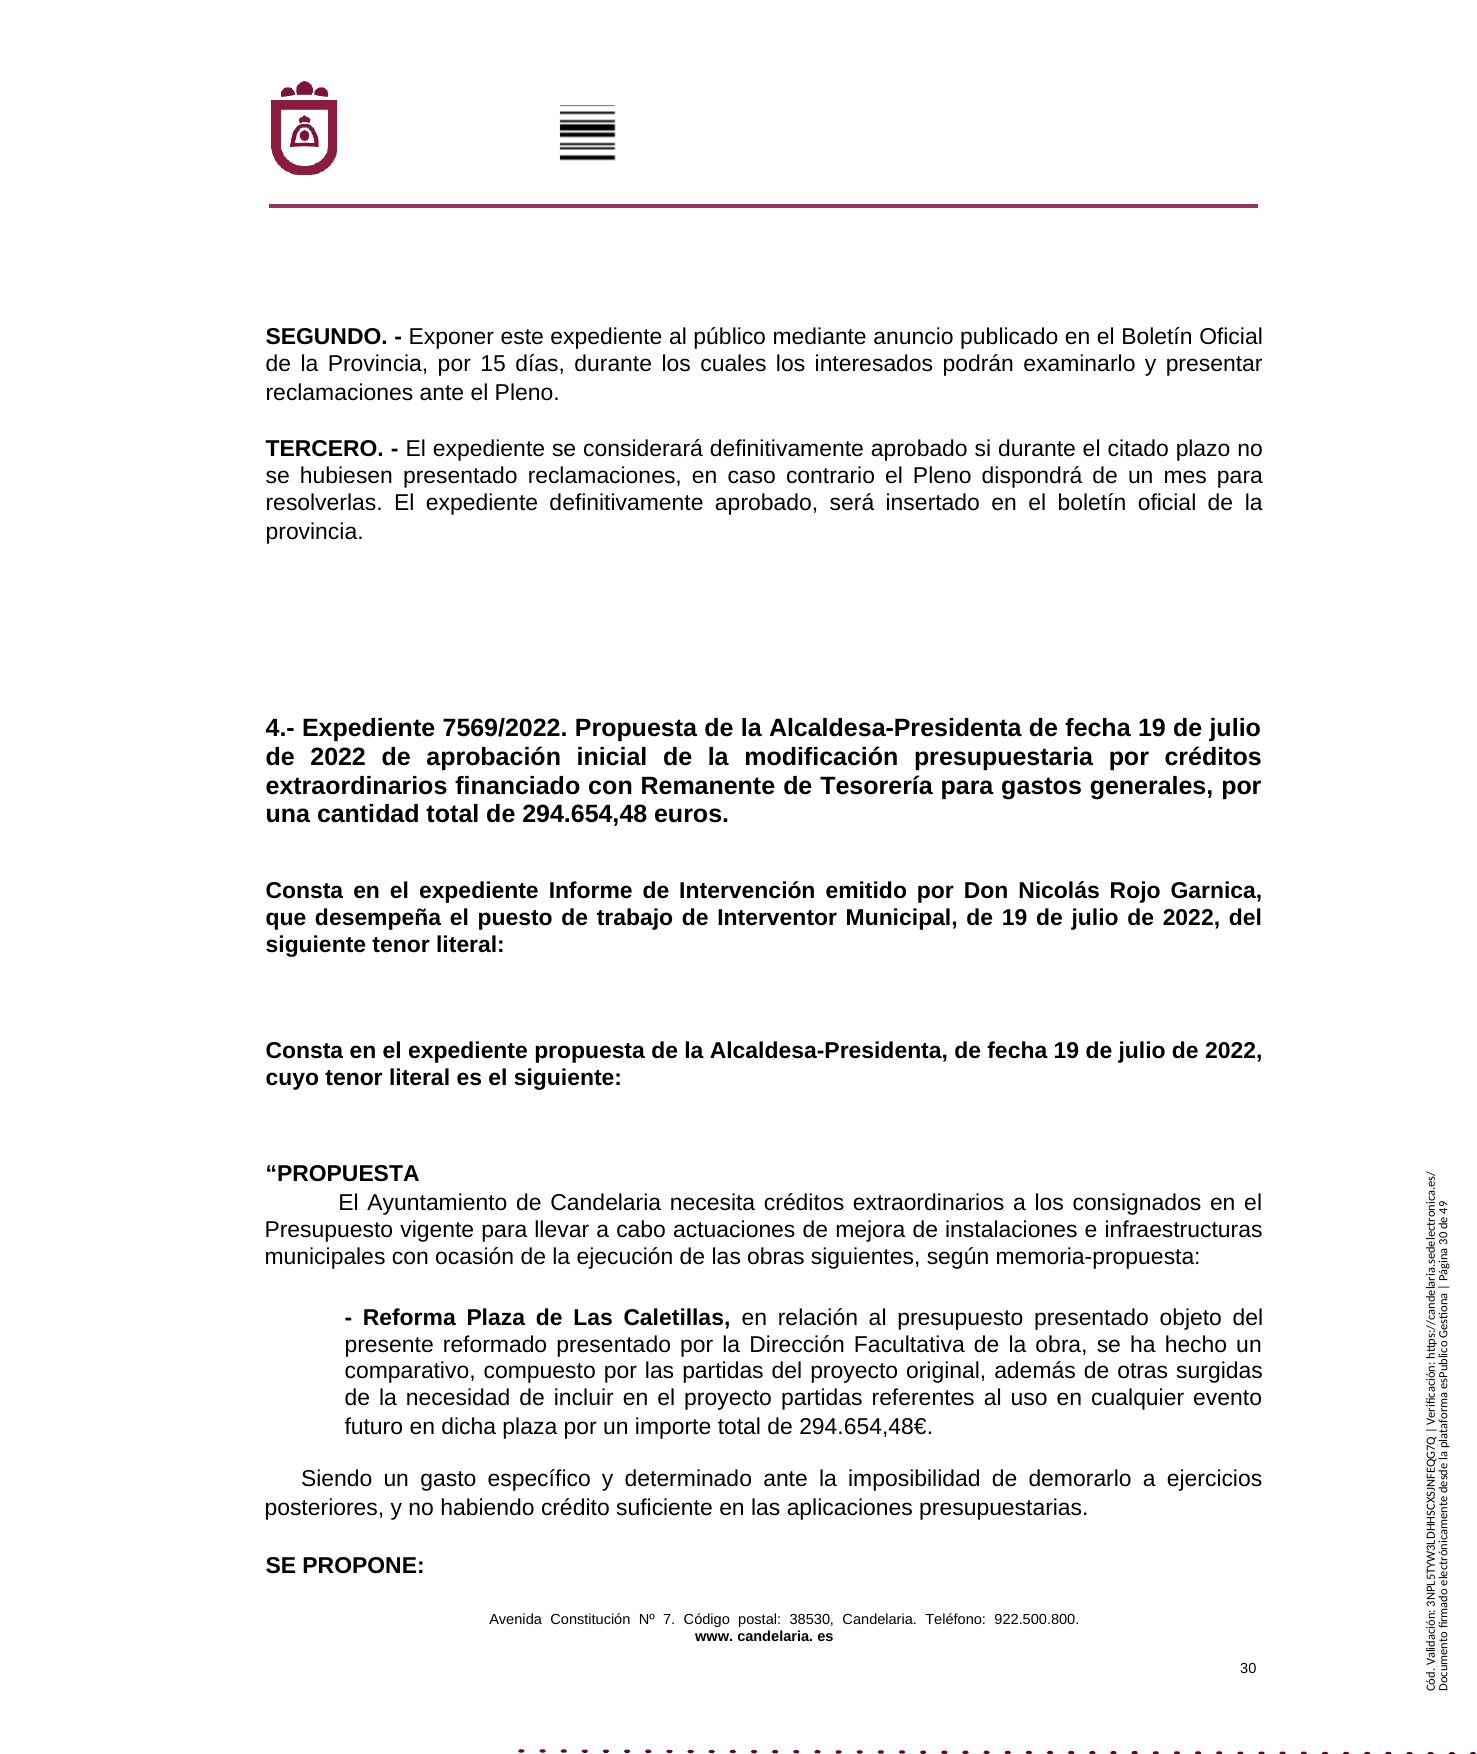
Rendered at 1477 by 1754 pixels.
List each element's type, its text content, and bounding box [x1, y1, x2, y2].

text Siendo un gasto específico y determinado ante la imposibilidad de demorarlo a ejercicios posteriores, y no habiendo crédito suficiente en las aplicaciones presupuestarias. [264, 1465, 1263, 1521]
text “PROPUESTA [265, 1160, 1264, 1187]
text SEGUNDO. - Exponer este expediente al público mediante anuncio publicado en el Boletín Oficial de la Provincia, por 15 días, durante los cuales los interesados podrán examinarlo y presentar reclamaciones ante el Pleno. [265, 323, 1263, 406]
text TERCERO. - El expediente se considerará definitivamente aprobado si durante el citado plazo no se hubiesen presentado reclamaciones, en caso contrario el Pleno dispondrá de un mes para resolverlas. El expediente definitivamente aprobado, será insertado en el boletín oficial de la provincia. [265, 435, 1263, 545]
text 4.- Expediente 7569/2022. Propuesta de la Alcaldesa-Presidenta de fecha 19 de julio de 2022 de aprobación inicial de la modificación presupuestaria por créditos extraordinarios financiado con Remanente de Tesorería para gastos generales, por una cantidad total de 294.654,48 euros. [265, 713, 1263, 828]
text El Ayuntamiento de Candelaria necesita créditos extraordinarios a los consignados en el Presupuesto vigente para llevar a cabo actuaciones de mejora de instalaciones e infraestructuras municipales con ocasión de la ejecución de las obras siguientes, según memoria-propuesta: [264, 1189, 1263, 1269]
text Consta en el expediente propuesta de la Alcaldesa-Presidenta, de fecha 19 de julio de 2022, cuyo tenor literal es el siguiente: [265, 1037, 1264, 1090]
text - Reforma Plaza de Las Caletillas, en relación al presupuesto presentado objeto del presente reformado presentado por la Dirección Facultativa de la obra, se ha hecho un comparativo, compuesto por las partidas del proyecto original, además de otras surgidas de la necesidad de incluir en el proyecto partidas referentes al uso en cualquier evento futuro en dicha plaza por un importe total de 294.654,48€. [344, 1304, 1263, 1440]
text SE PROPONE: [265, 1550, 1264, 1579]
text Consta en el expediente Informe de Intervención emitido por Don Nicolás Rojo Garnica, que desempeña el puesto de trabajo de Interventor Municipal, de 19 de julio de 2022, del siguiente tenor literal: [265, 877, 1264, 958]
